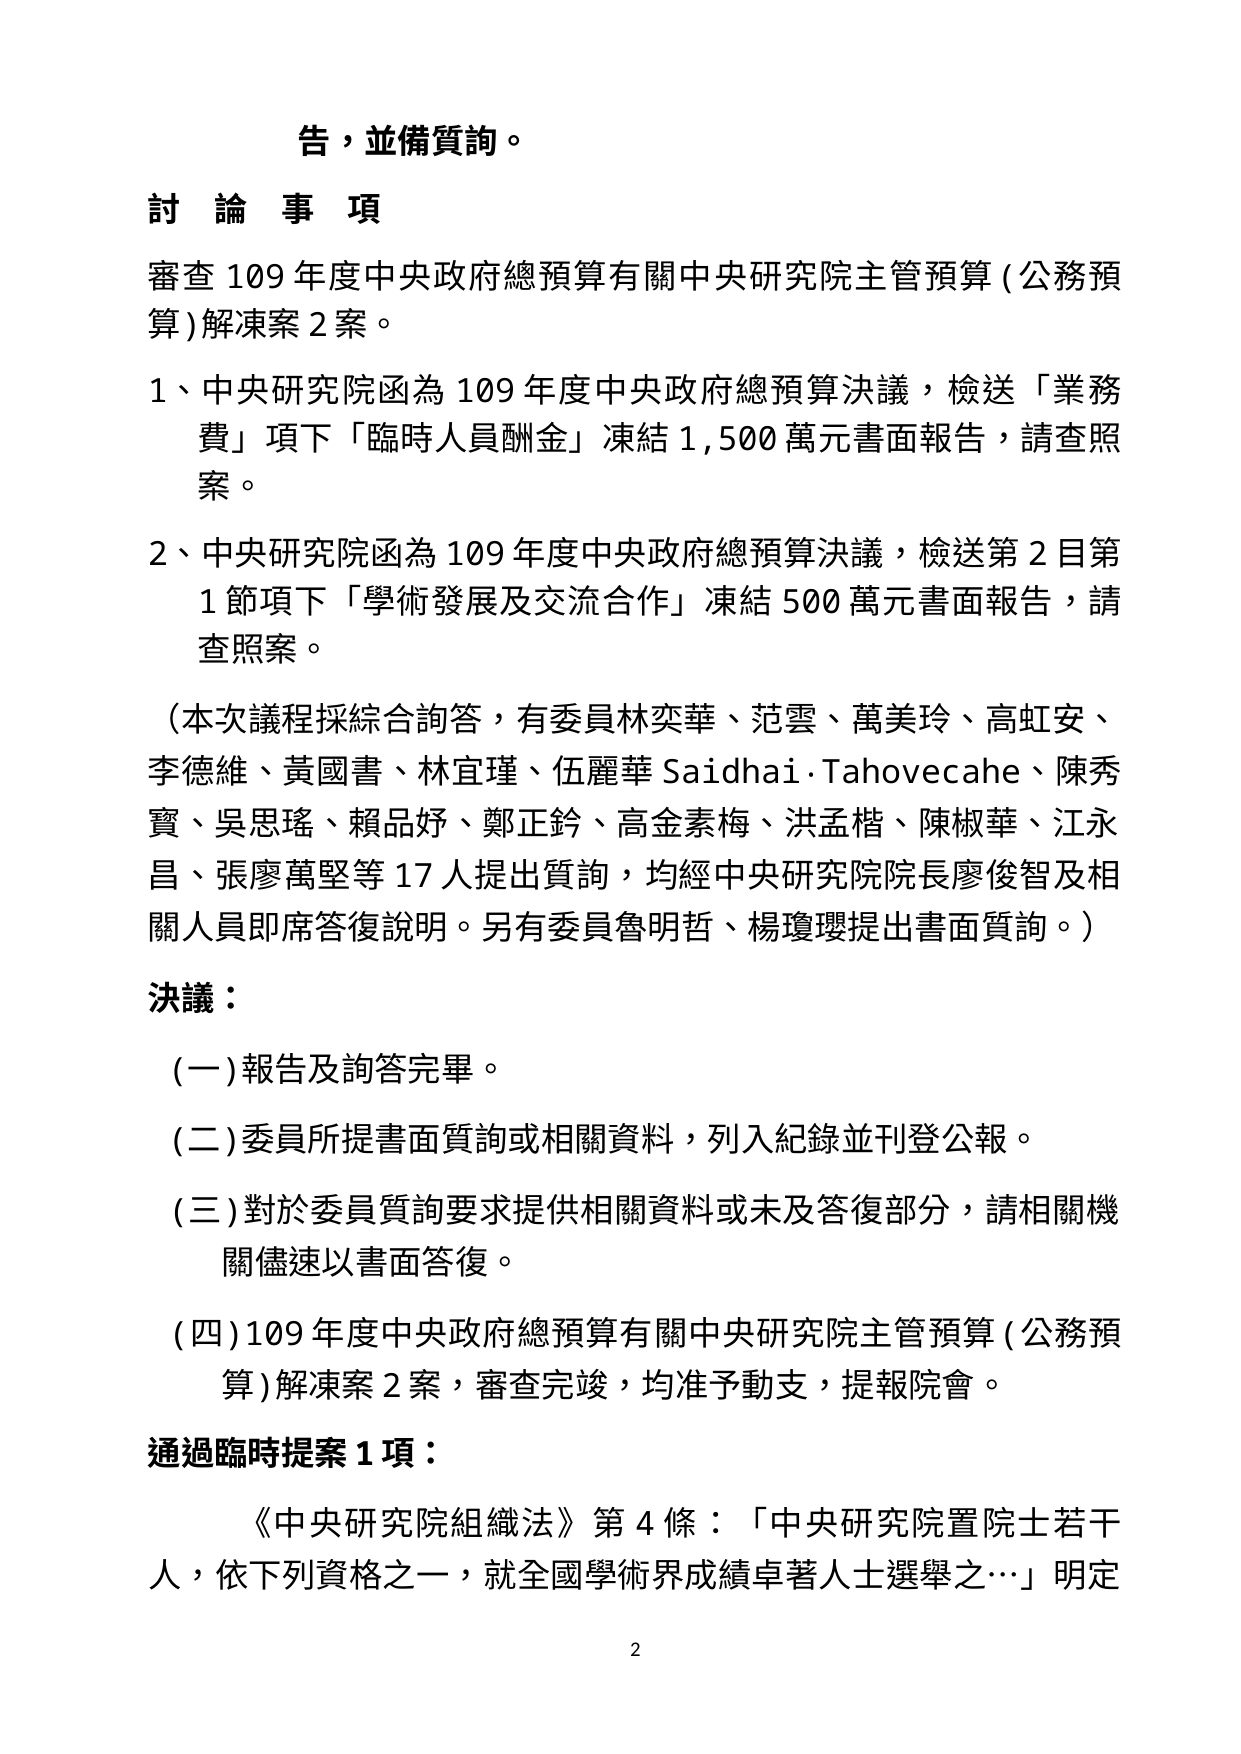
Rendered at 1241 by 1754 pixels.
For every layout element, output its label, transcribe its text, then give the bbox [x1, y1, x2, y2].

text 通過臨時提案1項： [148, 1427, 1122, 1475]
text (一)報告及詢答完畢。 [148, 1039, 1122, 1091]
text 決議： [148, 968, 1122, 1021]
text 討 論 事 項 [148, 183, 1122, 231]
text （本次議程採綜合詢答，有委員林奕華、范雲、萬美玲、高虹安、李德維、黃國書、林宜瑾、伍麗華Saidhai‧Tahovecahe、陳秀寳、吳思瑤、賴品妤、鄭正鈐、高金素梅、洪孟楷、陳椒華、江永昌、張廖萬堅等17人提出質詢，均經中央研究院院長廖俊智及相關人員即席答復說明。另有委員魯明哲、楊瓊瓔提出書面質詢。） [148, 689, 1122, 950]
text (三)對於委員質詢要求提供相關資料或未及答復部分，請相關機關儘速以書面答復。 [148, 1181, 1122, 1285]
text 《中央研究院組織法》第4條：「中央研究院置院士若干人，依下列資格之一，就全國學術界成績卓著人士選舉之…」明定 [148, 1493, 1122, 1598]
list 中央研究院函為109年度中央政府總預算決議，檢送「業務費」項下「臨時人員酬金」凍結1,500萬元書面報告，請查照案。 [148, 364, 1122, 508]
list 告，並備質詢。 [223, 112, 1122, 164]
list 中央研究院函為109年度中央政府總預算決議，檢送第2目第1節項下「學術發展及交流合作」凍結500萬元書面報告，請查照案。 [148, 527, 1122, 671]
text (四)109年度中央政府總預算有關中央研究院主管預算(公務預算)解凍案2案，審查完竣，均准予動支，提報院會。 [148, 1304, 1122, 1408]
text (二)委員所提書面質詢或相關資料，列入紀錄並刊登公報。 [148, 1110, 1122, 1162]
text 審查109年度中央政府總預算有關中央研究院主管預算(公務預算)解凍案2案。 [148, 250, 1122, 346]
